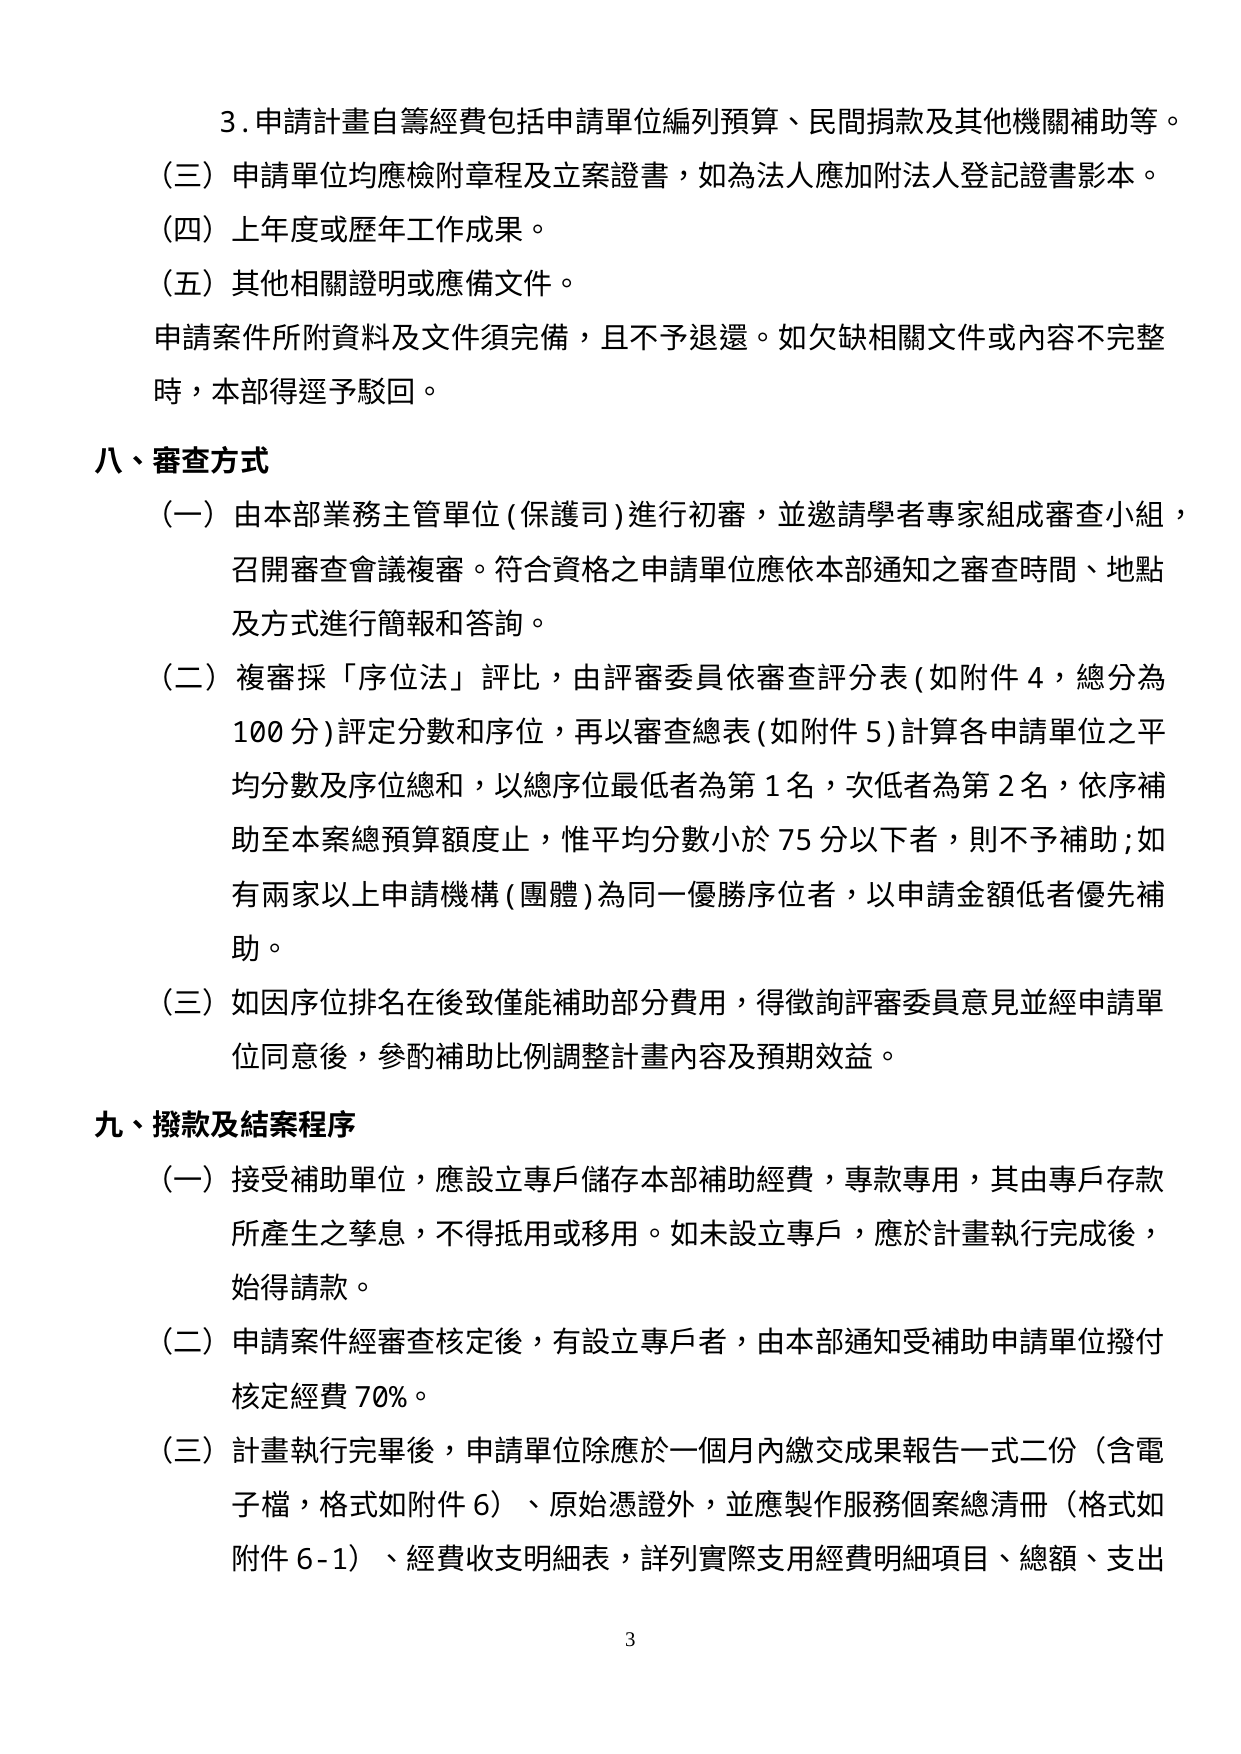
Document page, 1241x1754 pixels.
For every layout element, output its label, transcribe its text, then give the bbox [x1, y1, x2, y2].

text （二）複審採「序位法」評比，由評審委員依審查評分表(如附件4，總分為100分)評定分數和序位，再以審查總表(如附件5)計算各申請單位之平均分數及序位總和，以總序位最低者為第1名，次低者為第2名，依序補助至本案總預算額度止，惟平均分數小於75分以下者，則不予補助;如有兩家以上申請機構(團體)為同一優勝序位者，以申請金額低者優先補助。 [144, 645, 1167, 970]
text （一）接受補助單位，應設立專戶儲存本部補助經費，專款專用，其由專戶存款所產生之孳息，不得抵用或移用。如未設立專戶，應於計畫執行完成後，始得請款。 [144, 1147, 1167, 1309]
text 3.申請計畫自籌經費包括申請單位編列預算、民間捐款及其他機關補助等。 [219, 89, 1167, 143]
text 八、審查方式 [94, 426, 1167, 482]
text 九、撥款及結案程序 [94, 1091, 1167, 1147]
text （四）上年度或歷年工作成果。 [144, 197, 1167, 251]
text （一）由本部業務主管單位(保護司)進行初審，並邀請學者專家組成審查小組，召開審查會議複審。符合資格之申請單位應依本部通知之審查時間、地點及方式進行簡報和答詢。 [144, 482, 1167, 645]
text （二）申請案件經審查核定後，有設立專戶者，由本部通知受補助申請單位撥付核定經費70%。 [144, 1309, 1167, 1418]
text （三）如因序位排名在後致僅能補助部分費用，得徵詢評審委員意見並經申請單位同意後，參酌補助比例調整計畫內容及預期效益。 [144, 970, 1167, 1078]
text 申請案件所附資料及文件須完備，且不予退還。如欠缺相關文件或內容不完整時，本部得逕予駁回。 [153, 305, 1167, 414]
text （三）申請單位均應檢附章程及立案證書，如為法人應加附法人登記證書影本。 [144, 143, 1167, 197]
text （三）計畫執行完畢後，申請單位除應於一個月內繳交成果報告一式二份（含電子檔，格式如附件6）、原始憑證外，並應製作服務個案總清冊（格式如附件6-1）、經費收支明細表，詳列實際支用經費明細項目、總額、支出 [144, 1418, 1167, 1580]
text （五）其他相關證明或應備文件。 [144, 251, 1167, 305]
